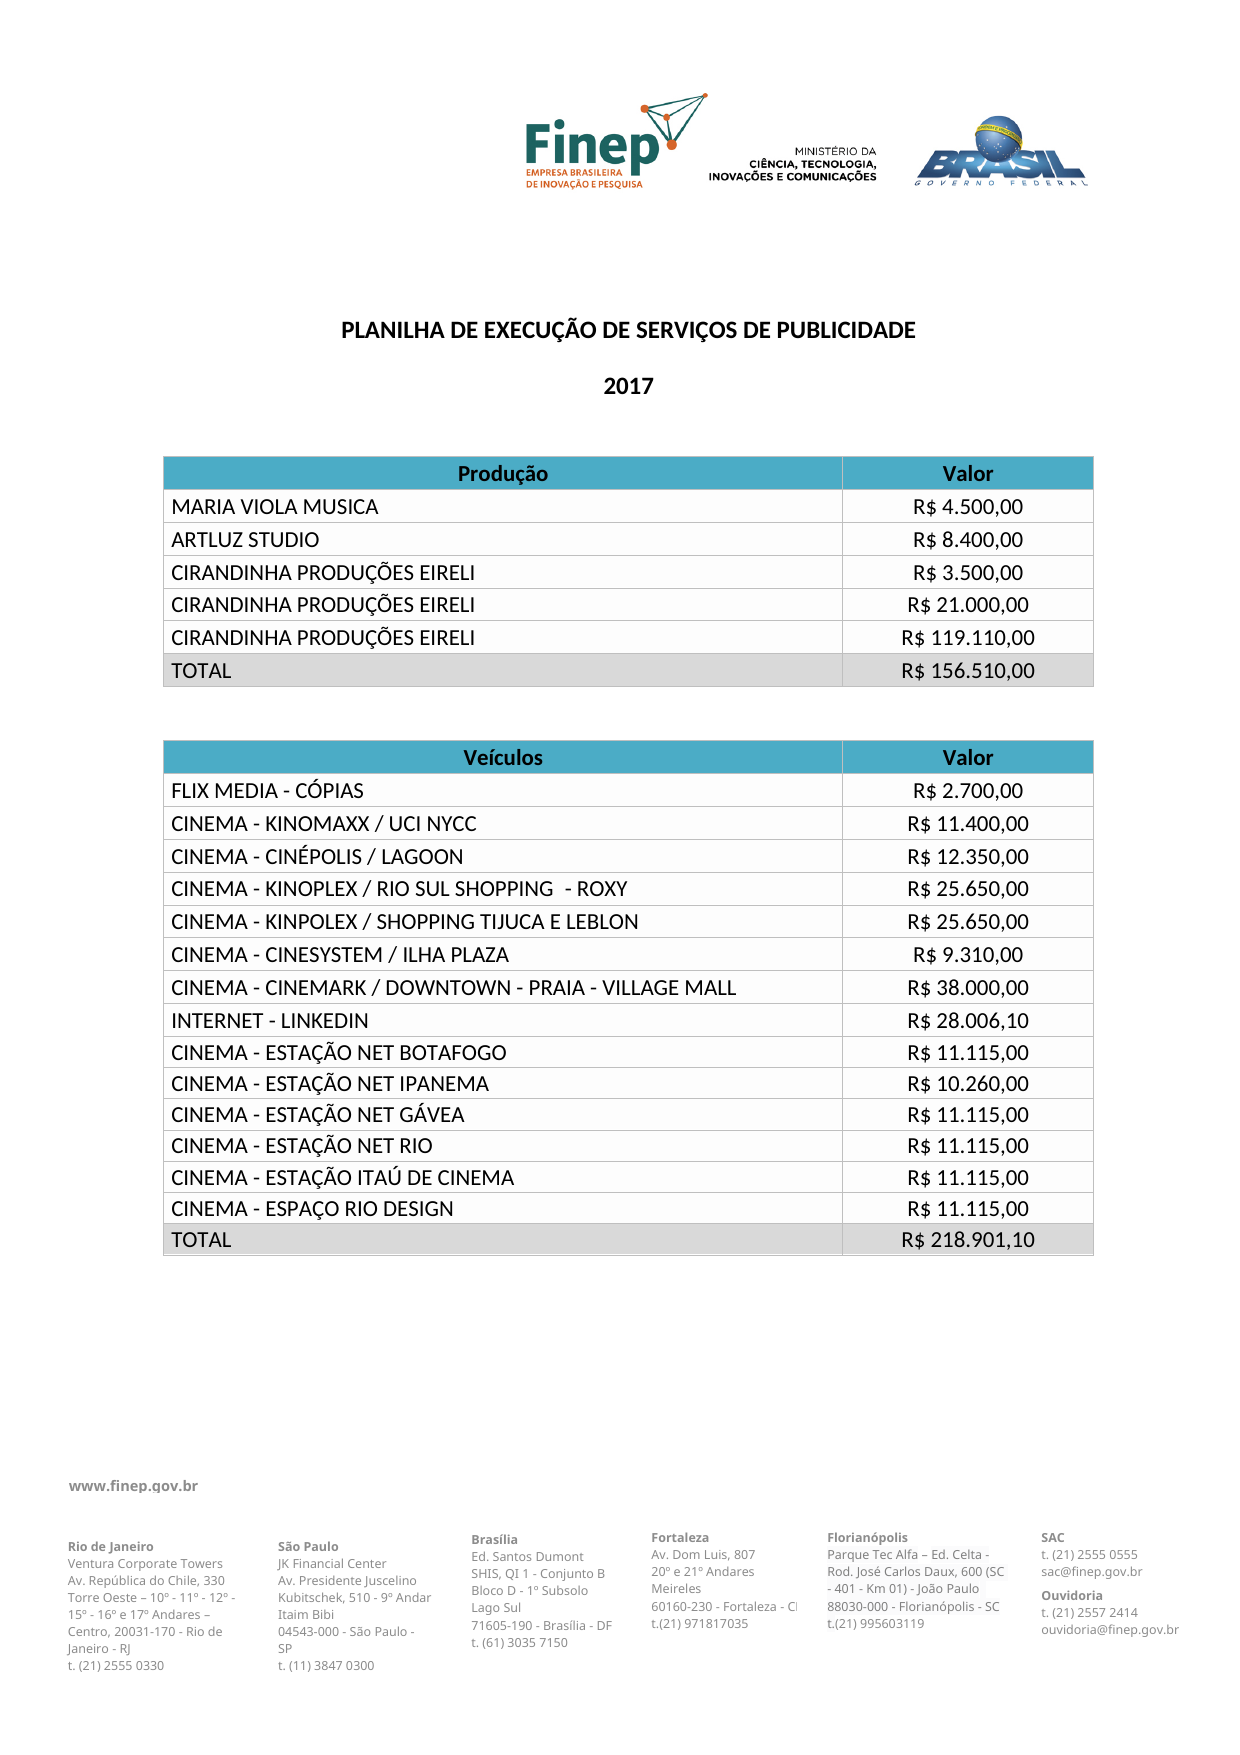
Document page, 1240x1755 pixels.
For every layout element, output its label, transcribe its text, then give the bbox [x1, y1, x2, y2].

table_cell CINEMA - ESTAÇÃO NET GÁVEA [164, 1099, 842, 1129]
table_cell CIRANDINHA PRODUÇÕES EIRELI [164, 621, 842, 653]
table_cell TOTAL [164, 1224, 842, 1254]
table_cell CINEMA - ESTAÇÃO NET RIO [164, 1131, 842, 1161]
table_cell R$ 156.510,00 [843, 654, 1093, 686]
table_cell CINEMA - ESTAÇÃO NET IPANEMA [164, 1068, 842, 1098]
table_cell R$ 8.400,00 [843, 523, 1093, 555]
table_cell R$ 11.400,00 [843, 807, 1093, 839]
text PLANILHA DE EXECUÇÃO DE SERVIÇOS DE PUBLICIDADE [148, 315, 1110, 345]
table_header Valor [843, 741, 1093, 773]
table_cell CINEMA - CINESYSTEM / ILHA PLAZA [164, 938, 842, 970]
table_header Veículos [164, 741, 842, 773]
table_cell CIRANDINHA PRODUÇÕES EIRELI [164, 589, 842, 620]
table_cell CINEMA - ESPAÇO RIO DESIGN [164, 1193, 842, 1223]
table_cell R$ 28.006,10 [843, 1004, 1093, 1036]
table_cell MARIA VIOLA MUSICA [164, 490, 842, 522]
table_header Produção [164, 457, 842, 489]
table_cell R$ 25.650,00 [843, 906, 1093, 937]
table_cell CINEMA - KINOPLEX / RIO SUL SHOPPING - ROXY [164, 873, 842, 904]
table_cell R$ 11.115,00 [843, 1193, 1093, 1223]
table_cell R$ 25.650,00 [843, 873, 1093, 904]
table_cell INTERNET - LINKEDIN [164, 1004, 842, 1036]
table_cell CINEMA - KINPOLEX / SHOPPING TIJUCA E LEBLON [164, 906, 842, 937]
table_cell R$ 21.000,00 [843, 589, 1093, 620]
table_cell R$ 218.901,10 [843, 1224, 1093, 1254]
table_cell ARTLUZ STUDIO [164, 523, 842, 555]
table_cell R$ 11.115,00 [843, 1099, 1093, 1129]
table_cell CINEMA - ESTAÇÃO ITAÚ DE CINEMA [164, 1162, 842, 1192]
table_cell CINEMA - CINÉPOLIS / LAGOON [164, 840, 842, 872]
table_cell R$ 11.115,00 [843, 1037, 1093, 1067]
table_cell R$ 12.350,00 [843, 840, 1093, 872]
table_cell R$ 10.260,00 [843, 1068, 1093, 1098]
table_cell CINEMA - KINOMAXX / UCI NYCC [164, 807, 842, 839]
table_cell R$ 119.110,00 [843, 621, 1093, 653]
table_cell R$ 2.700,00 [843, 774, 1093, 806]
table_cell R$ 11.115,00 [843, 1162, 1093, 1192]
table_cell R$ 3.500,00 [843, 556, 1093, 587]
table_cell R$ 9.310,00 [843, 938, 1093, 970]
table_cell R$ 38.000,00 [843, 971, 1093, 1003]
table_cell FLIX MEDIA - CÓPIAS [164, 774, 842, 806]
table_cell CIRANDINHA PRODUÇÕES EIRELI [164, 556, 842, 587]
table_cell CINEMA - ESTAÇÃO NET BOTAFOGO [164, 1037, 842, 1067]
text 2017 [148, 370, 1110, 401]
table_cell R$ 11.115,00 [843, 1131, 1093, 1161]
table_cell CINEMA - CINEMARK / DOWNTOWN - PRAIA - VILLAGE MALL [164, 971, 842, 1003]
table_cell TOTAL [164, 654, 842, 686]
table_header Valor [843, 457, 1093, 489]
table_cell R$ 4.500,00 [843, 490, 1093, 522]
